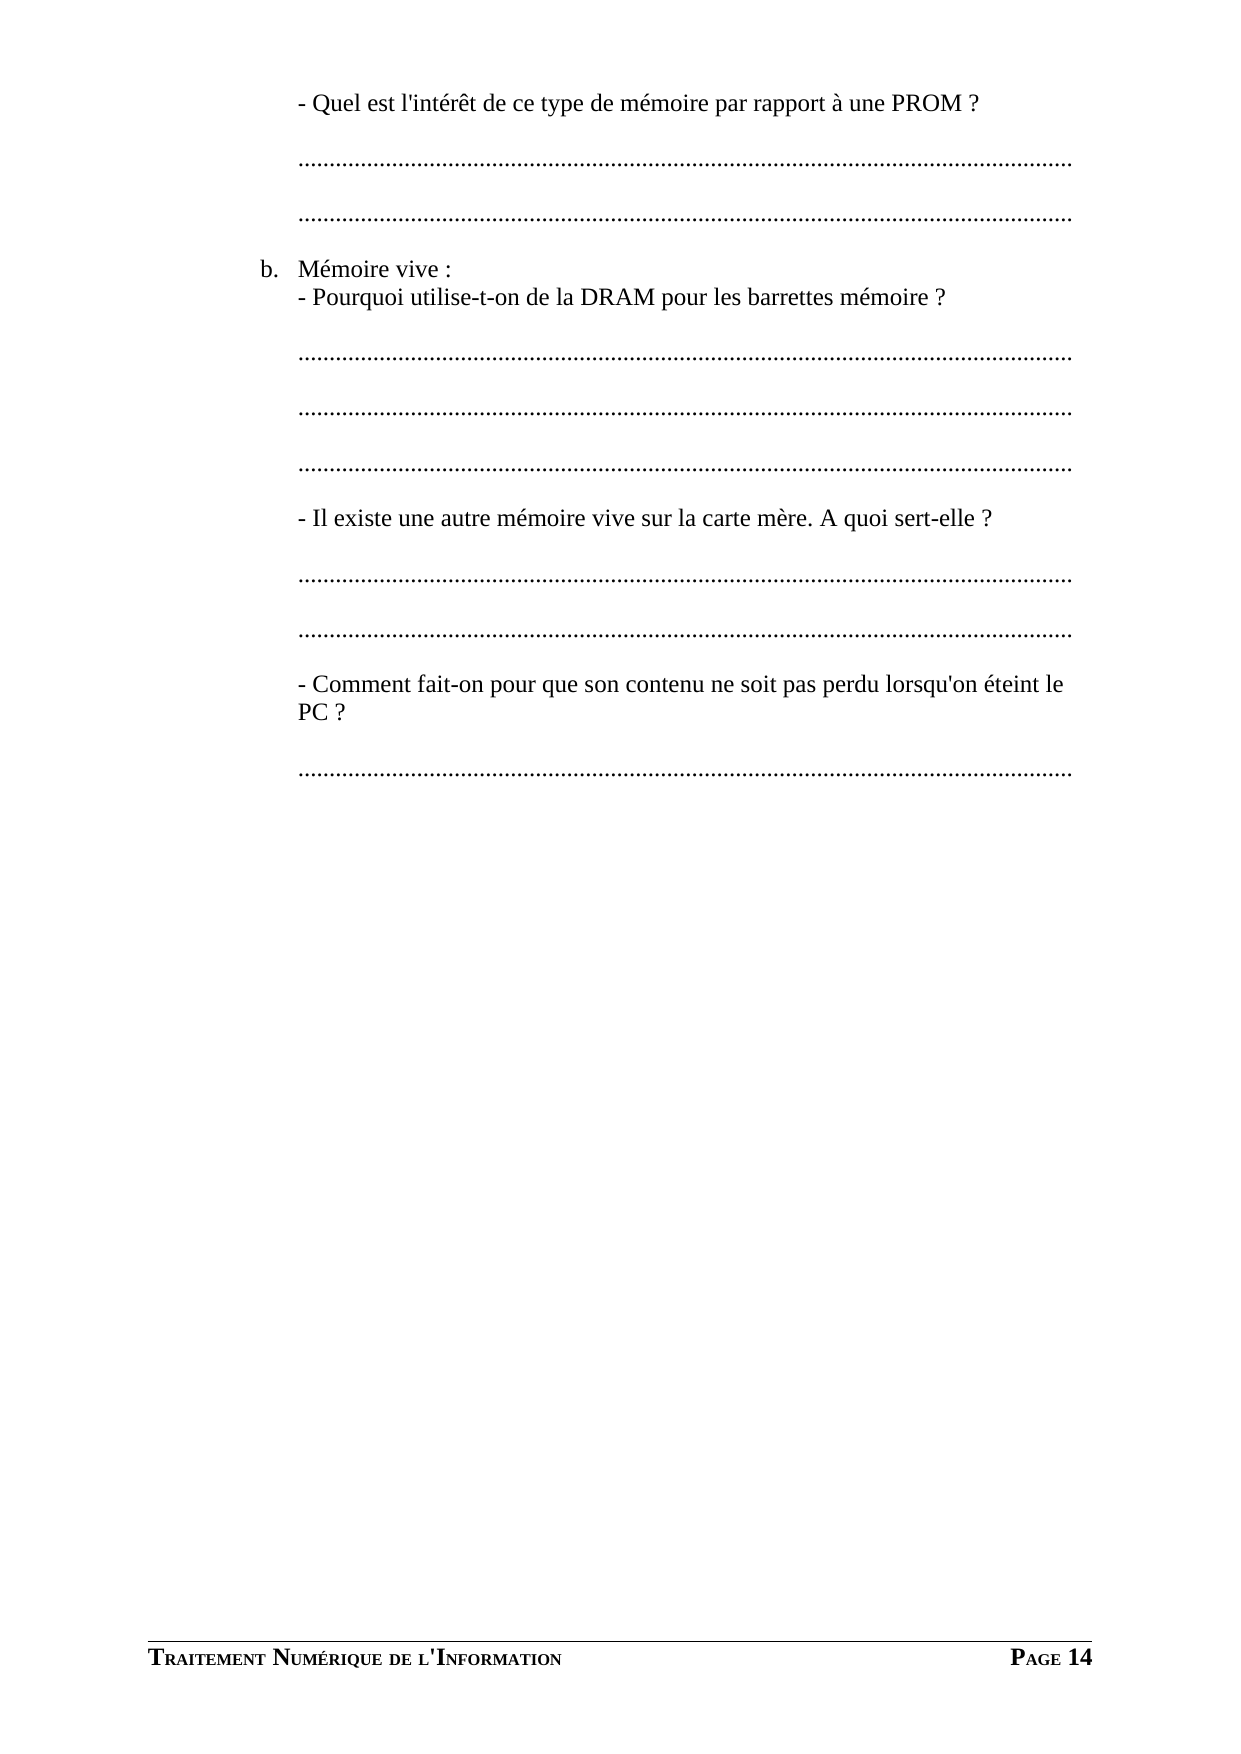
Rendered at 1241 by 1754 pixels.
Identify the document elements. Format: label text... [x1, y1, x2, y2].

list Mémoire vive : - Pourquoi utilise-t-on de la DRAM pour les barrettes mémoire ? ............................................................................................................................ ............................................................................................................................ ............................................................................................................................ - Il existe une autre mémoire vive sur la carte mère. A quoi sert-elle ? ............................................................................................................................ ............................................................................................................................ - Comment fait-on pour que son contenu ne soit pas perdu lorsqu'on éteint le PC ? ............................................................................................................................ [260, 255, 1092, 809]
list - Quel est l'intérêt de ce type de mémoire par rapport à une PROM ? ............................................................................................................................ ............................................................................................................................ [260, 89, 1092, 255]
